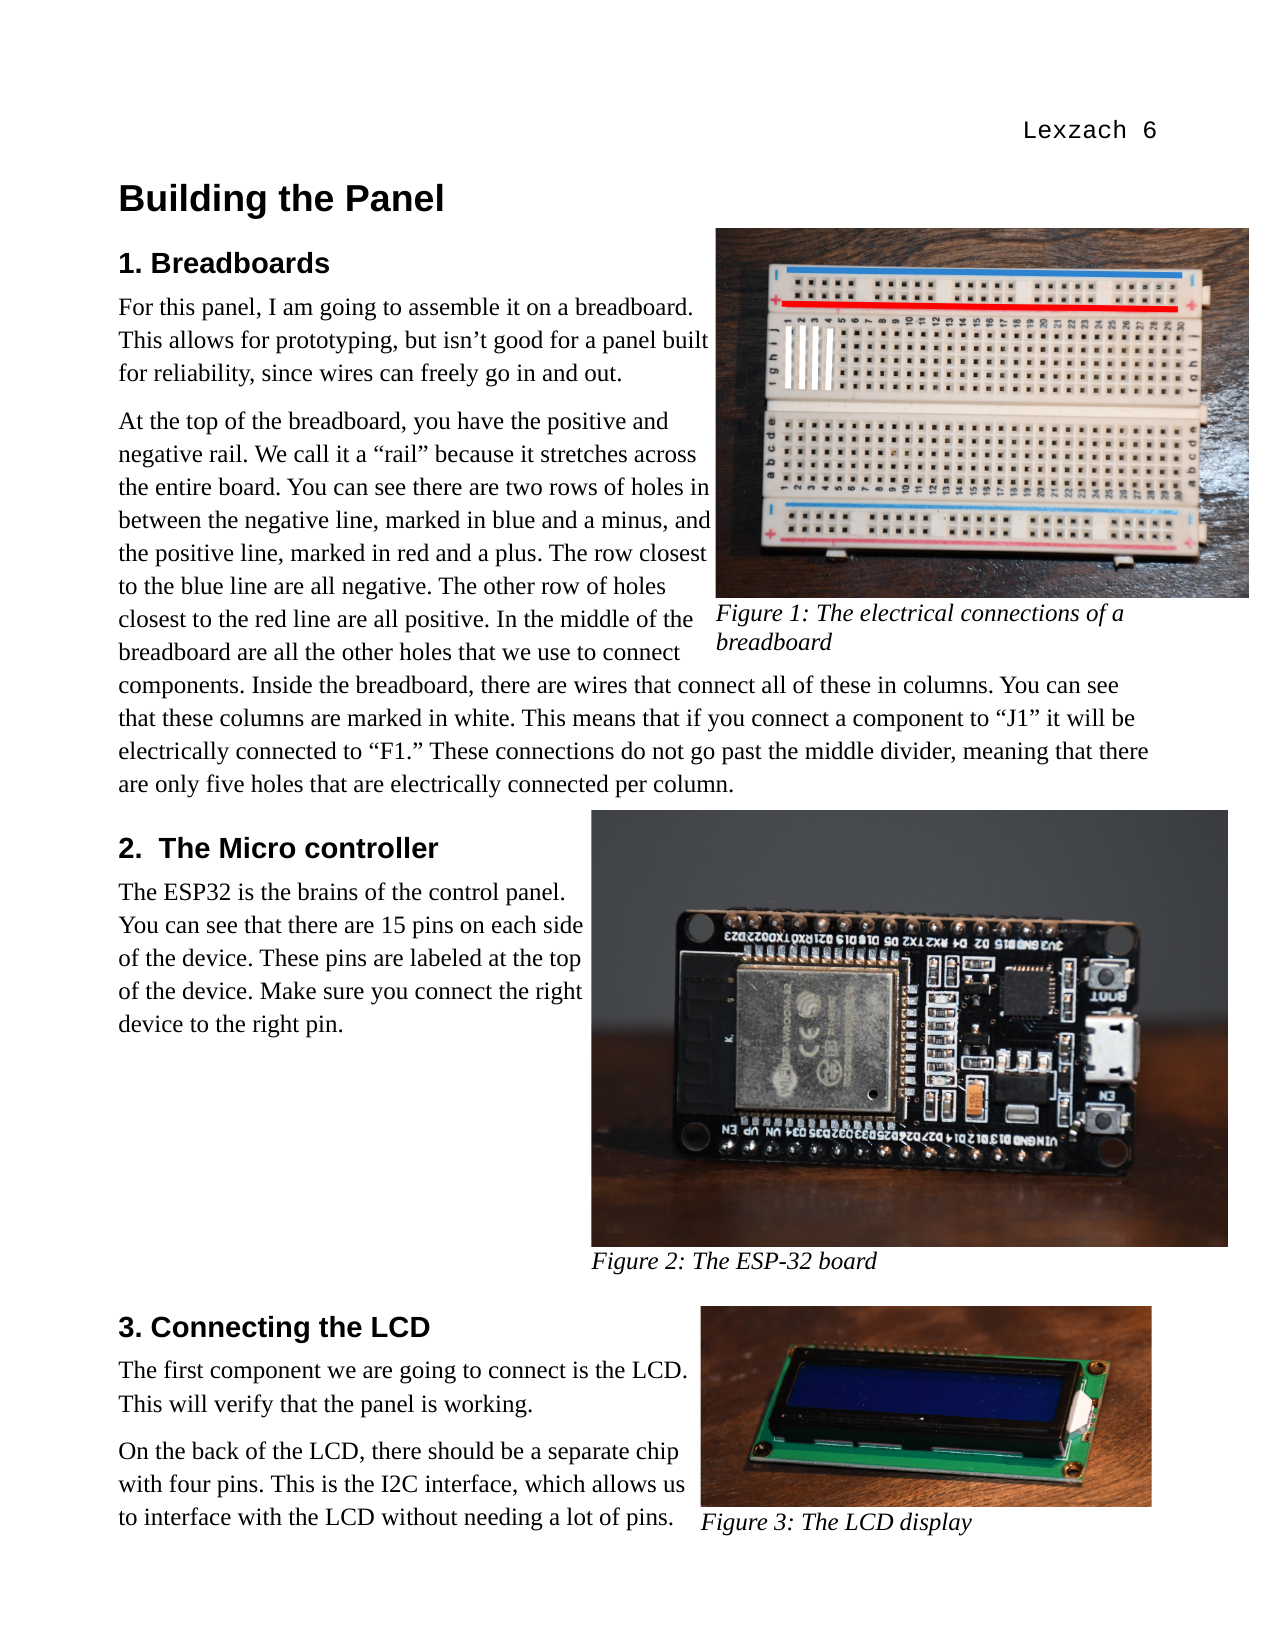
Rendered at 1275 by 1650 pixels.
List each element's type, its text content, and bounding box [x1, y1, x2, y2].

subtitle 1. Breadboards [118, 246, 715, 280]
subtitle 3. Connecting the LCD [118, 1309, 700, 1343]
text Figure 3: The LCD display [701, 1507, 1152, 1536]
text The ESP32 is the brains of the control panel. You can see that there are 15 pins on each side of the device. These pins are labeled at the top of the device. Make sure you connect the right device to the right pin. [118, 877, 591, 1038]
picture [591, 810, 1228, 1247]
picture [700, 1306, 1152, 1507]
text Figure 1: The electrical connections of a breadboard [716, 598, 1249, 656]
text The first component we are going to connect is the LCD. This will verify that the panel is working. [118, 1356, 700, 1417]
text Figure 2: The ESP-32 board [591, 1247, 1228, 1275]
picture [715, 228, 1249, 598]
text On the back of the LCD, there should be a separate chip with four pins. This is the I2C interface, which allows us to interface with the LCD without needing a lot of pins. [118, 1436, 701, 1531]
subtitle Building the Panel [118, 176, 1157, 219]
subtitle 2. The Micro controller [118, 831, 591, 865]
text For this panel, I am going to assemble it on a breadboard. This allows for prototyping, but isn’t good for a panel built for reliability, since wires can freely go in and out. [118, 292, 715, 387]
text At the top of the breadboard, you have the positive and negative rail. We call it a “rail” because it stretches across the entire board. You can see there are two rows of holes in between the negative line, marked in blue and a minus, and the positive line, marked in red and a plus. The row closest to the blue line are all negative. The other row of holes closest to the red line are all positive. In the middle of the breadboard are all the other holes that we use to connect components. Inside the breadboard, there are wires that connect all of these in columns. You can see that these columns are marked in white. This means that if you connect a component to “J1” it will be electrically connected to “F1.” These connections do not go past the middle divider, meaning that there are only five holes that are electrically connected per column. [118, 406, 1157, 798]
